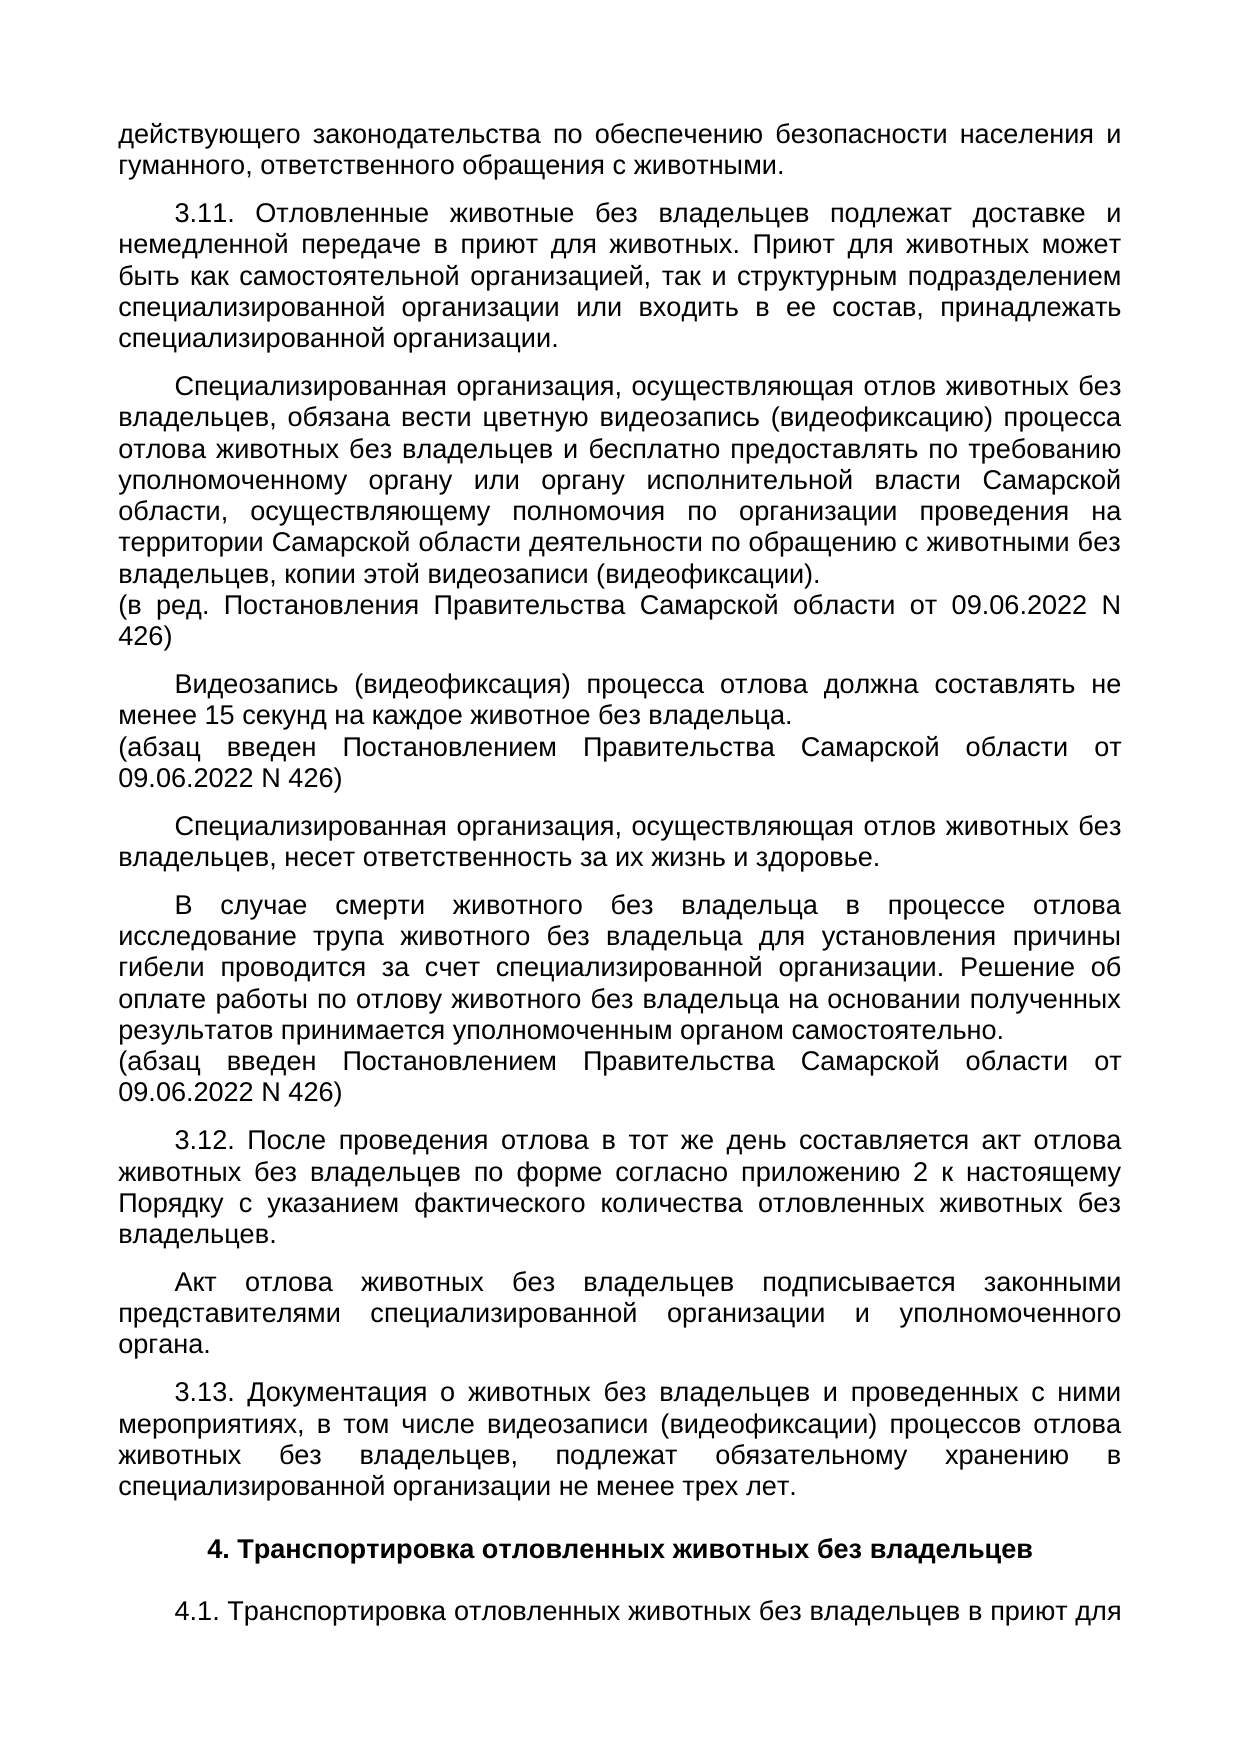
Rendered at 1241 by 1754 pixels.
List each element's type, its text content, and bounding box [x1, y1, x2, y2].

text 3.11. Отловленные животные без владельцев подлежат доставке и немедленной передаче в приют для животных. Приют для животных может быть как самостоятельной организацией, так и структурным подразделением специализированной организации или входить в ее состав, принадлежать специализированной организации. [118, 197, 1122, 353]
text 3.12. После проведения отлова в тот же день составляется акт отлова животных без владельцев по форме согласно приложению 2 к настоящему Порядку с указанием фактического количества отловленных животных без владельцев. [118, 1124, 1122, 1249]
subtitle 4. Транспортировка отловленных животных без владельцев [118, 1533, 1122, 1564]
text Акт отлова животных без владельцев подписывается законными представителями специализированной организации и уполномоченного органа. [118, 1266, 1122, 1360]
text 4.1. Транспортировка отловленных животных без владельцев в приют для [118, 1595, 1122, 1626]
text Специализированная организация, осуществляющая отлов животных без владельцев, обязана вести цветную видеозапись (видеофиксацию) процесса отлова животных без владельцев и бесплатно предоставлять по требованию уполномоченному органу или органу исполнительной власти Самарской области, осуществляющему полномочия по организации проведения на территории Самарской области деятельности по обращению с животными без владельцев, копии этой видеозаписи (видеофиксации). [118, 370, 1122, 589]
text Специализированная организация, осуществляющая отлов животных без владельцев, несет ответственность за их жизнь и здоровье. [118, 810, 1122, 872]
text 3.13. Документация о животных без владельцев и проведенных с ними мероприятиях, в том числе видеозаписи (видеофиксации) процессов отлова животных без владельцев, подлежат обязательному хранению в специализированной организации не менее трех лет. [118, 1376, 1122, 1501]
text действующего законодательства по обеспечению безопасности населения и гуманного, ответственного обращения с животными. [118, 118, 1122, 181]
text (абзац введен Постановлением Правительства Самарской области от 09.06.2022 N 426) [118, 1045, 1122, 1108]
text (в ред. Постановления Правительства Самарской области от 09.06.2022 N 426) [118, 589, 1122, 651]
text Видеозапись (видеофиксация) процесса отлова должна составлять не менее 15 секунд на каждое животное без владельца. [118, 668, 1122, 731]
text (абзац введен Постановлением Правительства Самарской области от 09.06.2022 N 426) [118, 731, 1122, 793]
text В случае смерти животного без владельца в процессе отлова исследование трупа животного без владельца для установления причины гибели проводится за счет специализированной организации. Решение об оплате работы по отлову животного без владельца на основании полученных результатов принимается уполномоченным органом самостоятельно. [118, 889, 1122, 1045]
